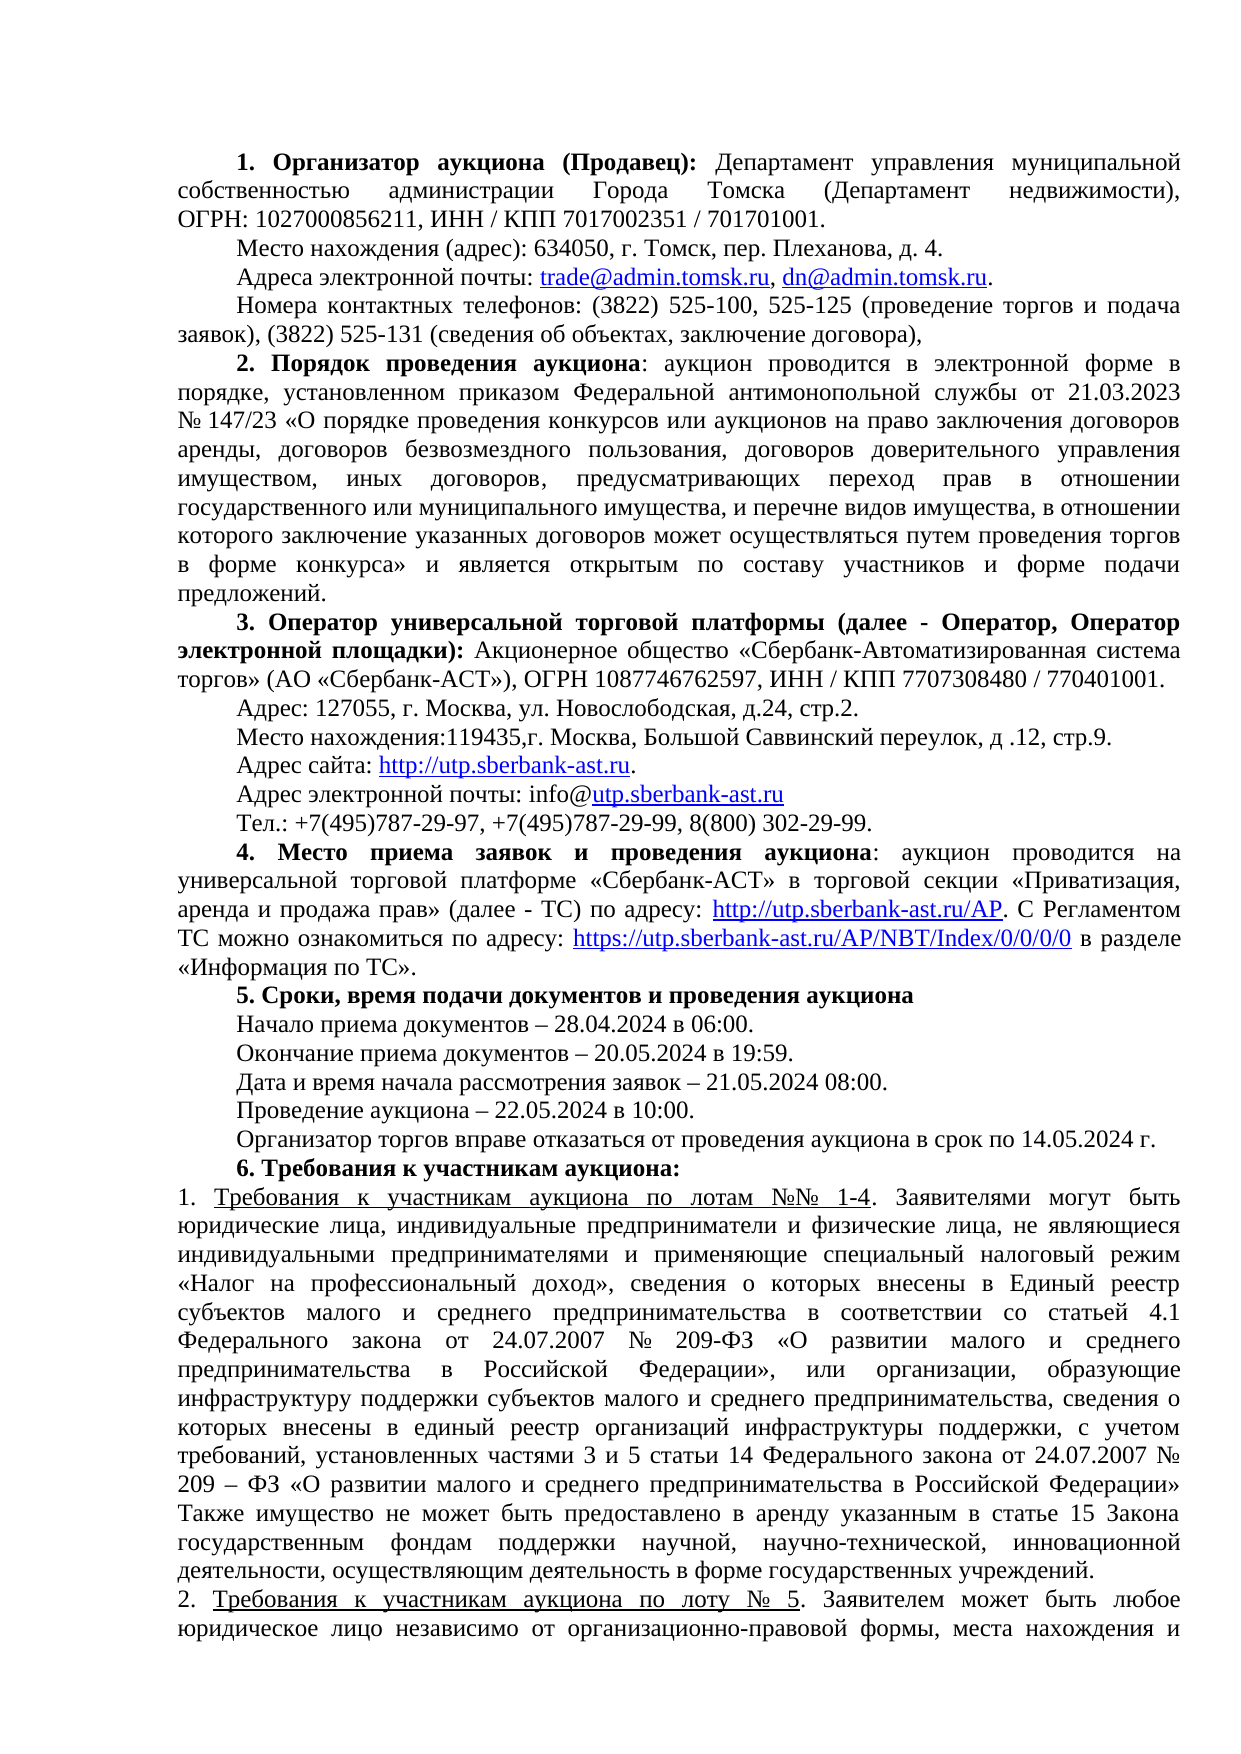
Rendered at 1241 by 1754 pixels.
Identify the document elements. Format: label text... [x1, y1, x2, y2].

text 2. Требования к участникам аукциона по лоту № 5. Заявителем может быть любое юридическое лицо независимо от организационно-правовой формы, места нахождения и [177, 1584, 1181, 1642]
text 4. Место приема заявок и проведения аукциона: аукцион проводится на универсальной торговой платформе «Сбербанк-АСТ» в торговой секции «Приватизация, аренда и продажа прав» (далее - ТС) по адресу: http://utp.sberbank-ast.ru/AP. С Регламентом ТС можно ознакомиться по адресу: https://utp.sberbank-ast.ru/AP/NBT/Index/0/0/0/0 в разделе «Информация по ТС». [177, 837, 1181, 981]
text 2. Порядок проведения аукциона: аукцион проводится в электронной форме в порядке, установленном приказом Федеральной антимонопольной службы от 21.03.2023 № 147/23 «О порядке проведения конкурсов или аукционов на право заключения договоров аренды, договоров безвозмездного пользования, договоров доверительного управления имуществом, иных договоров‚ предусматривающих переход прав в отношении государственного или муниципального имущества, и перечне видов имущества, в отношении которого заключение указанных договоров может осуществляться путем проведения торгов в форме конкурса» и является открытым по составу участников и форме подачи предложений. [177, 348, 1181, 607]
text Адрес электронной почты: info@utp.sberbank-ast.ru [177, 779, 1181, 808]
text 1. Требования к участникам аукциона по лотам №№ 1-4. Заявителями могут быть юридические лица, индивидуальные предприниматели и физические лица, не являющиеся индивидуальными предпринимателями и применяющие специальный налоговый режим «Налог на профессиональный доход», сведения о которых внесены в Единый реестр субъектов малого и среднего предпринимательства в соответствии со статьей 4.1 Федерального закона от 24.07.2007 № 209-ФЗ «О развитии малого и среднего предпринимательства в Российской Федерации», или организации, образующие инфраструктуру поддержки субъектов малого и среднего предпринимательства, сведения о которых внесены в единый реестр организаций инфраструктуры поддержки, с учетом требований, установленных частями 3 и 5 статьи 14 Федерального закона от 24.07.2007 № 209 – ФЗ «О развитии малого и среднего предпринимательства в Российской Федерации» Также имущество не может быть предоставлено в аренду указанным в статье 15 Закона государственным фондам поддержки научной, научно-технической, инновационной деятельности, осуществляющим деятельность в форме государственных учреждений. [177, 1182, 1181, 1584]
text 1. Организатор аукциона (Продавец): Департамент управления муниципальной собственностью администрации Города Томска (Департамент недвижимости), ОГРН: 1027000856211, ИНН / КПП 7017002351 / 701701001. [177, 147, 1181, 233]
text Место нахождения (адрес): 634050, г. Томск, пер. Плеханова, д. 4. [177, 233, 1181, 262]
text Начало приема документов – 28.04.2024 в 06:00. [177, 1009, 1181, 1038]
text Окончание приема документов – 20.05.2024 в 19:59. [177, 1038, 1181, 1067]
text Адреса электронной почты: trade@admin.tomsk.ru, dn@admin.tomsk.ru. [177, 262, 1181, 291]
text Место нахождения:119435,г. Москва, Большой Саввинский переулок, д .12, стр.9. [177, 722, 1181, 751]
text 5. Сроки, время подачи документов и проведения аукциона [177, 981, 1181, 1009]
text Тел.: +7(495)787-29-97, +7(495)787-29-99, 8(800) 302-29-99. [177, 808, 1181, 837]
text Дата и время начала рассмотрения заявок – 21.05.2024 08:00. [177, 1067, 1181, 1096]
text Адрес сайта: http://utp.sberbank-ast.ru. [177, 751, 1181, 779]
text Организатор торгов вправе отказаться от проведения аукциона в срок по 14.05.2024 г. [177, 1124, 1181, 1153]
text Номера контактных телефонов: (3822) 525-100, 525-125 (проведение торгов и подача заявок), (3822) 525-131 (сведения об объектах, заключение договора), [177, 291, 1181, 348]
text Проведение аукциона – 22.05.2024 в 10:00. [177, 1096, 1181, 1124]
text Адрес: 127055, г. Москва, ул. Новослободская, д.24, стр.2. [177, 693, 1181, 722]
text 3. Оператор универсальной торговой платформы (далее - Оператор, Оператор электронной площадки): Акционерное общество «Сбербанк-Автоматизированная система торгов» (АО «Сбербанк-АСТ»), ОГРН 1087746762597, ИНН / КПП 7707308480 / 770401001. [177, 607, 1181, 693]
text 6. Требования к участникам аукциона: [177, 1153, 1181, 1182]
